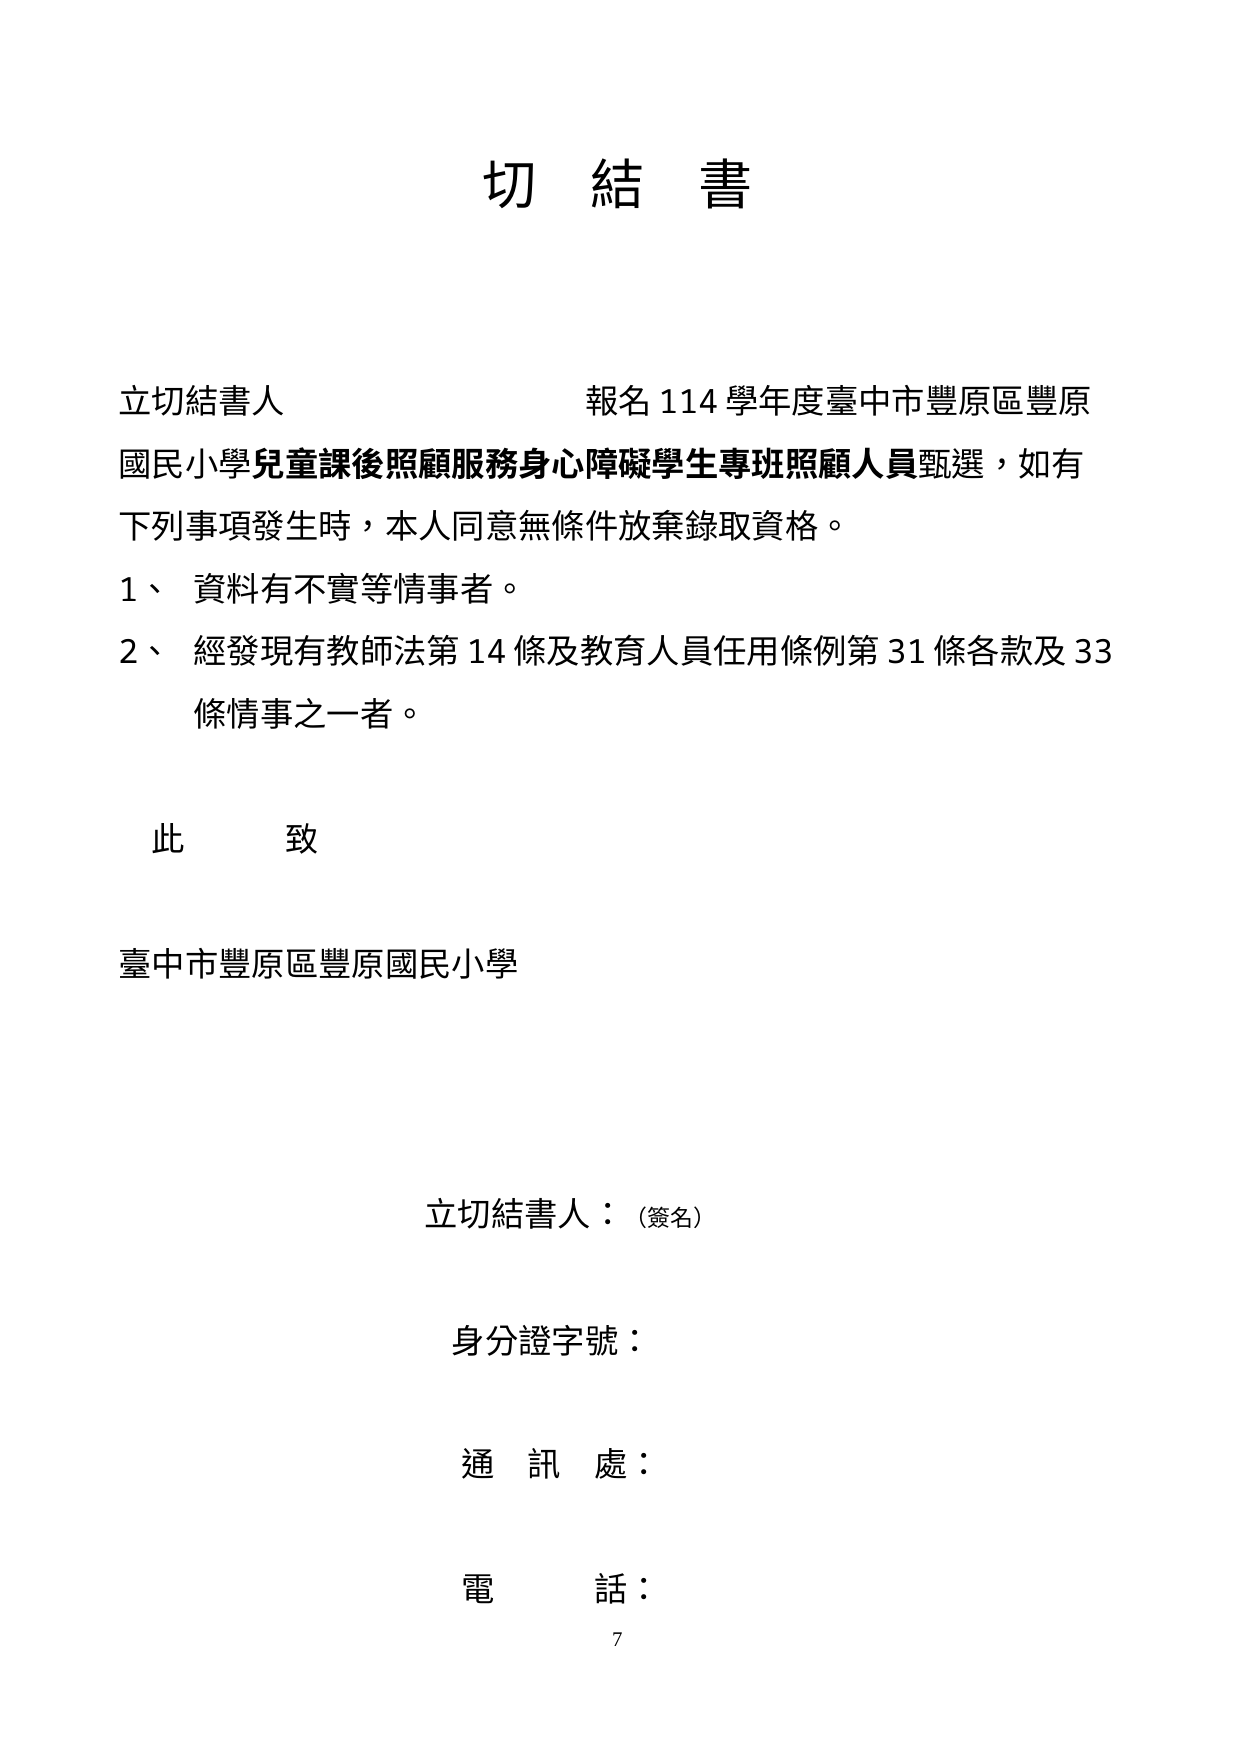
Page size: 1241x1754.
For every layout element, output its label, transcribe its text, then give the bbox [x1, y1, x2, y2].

text 電 話： [148, 1545, 1116, 1608]
text 立切結書人：（簽名） [118, 1170, 1116, 1233]
text 此 致 [118, 795, 1116, 858]
text 身分證字號： [148, 1295, 1116, 1358]
list 資料有不實等情事者。 [118, 545, 1116, 608]
text 通 訊 處： [148, 1420, 1116, 1483]
text 切 結 書 [118, 108, 1116, 233]
list 經發現有教師法第14條及教育人員任用條例第31條各款及33條情事之一者。 [118, 608, 1116, 733]
text 立切結書人 報名114學年度臺中市豐原區豐原國民小學兒童課後照顧服務身心障礙學生專班照顧人員甄選，如有下列事項發生時，本人同意無條件放棄錄取資格。 [118, 358, 1116, 545]
text 臺中市豐原區豐原國民小學 [118, 920, 1116, 983]
